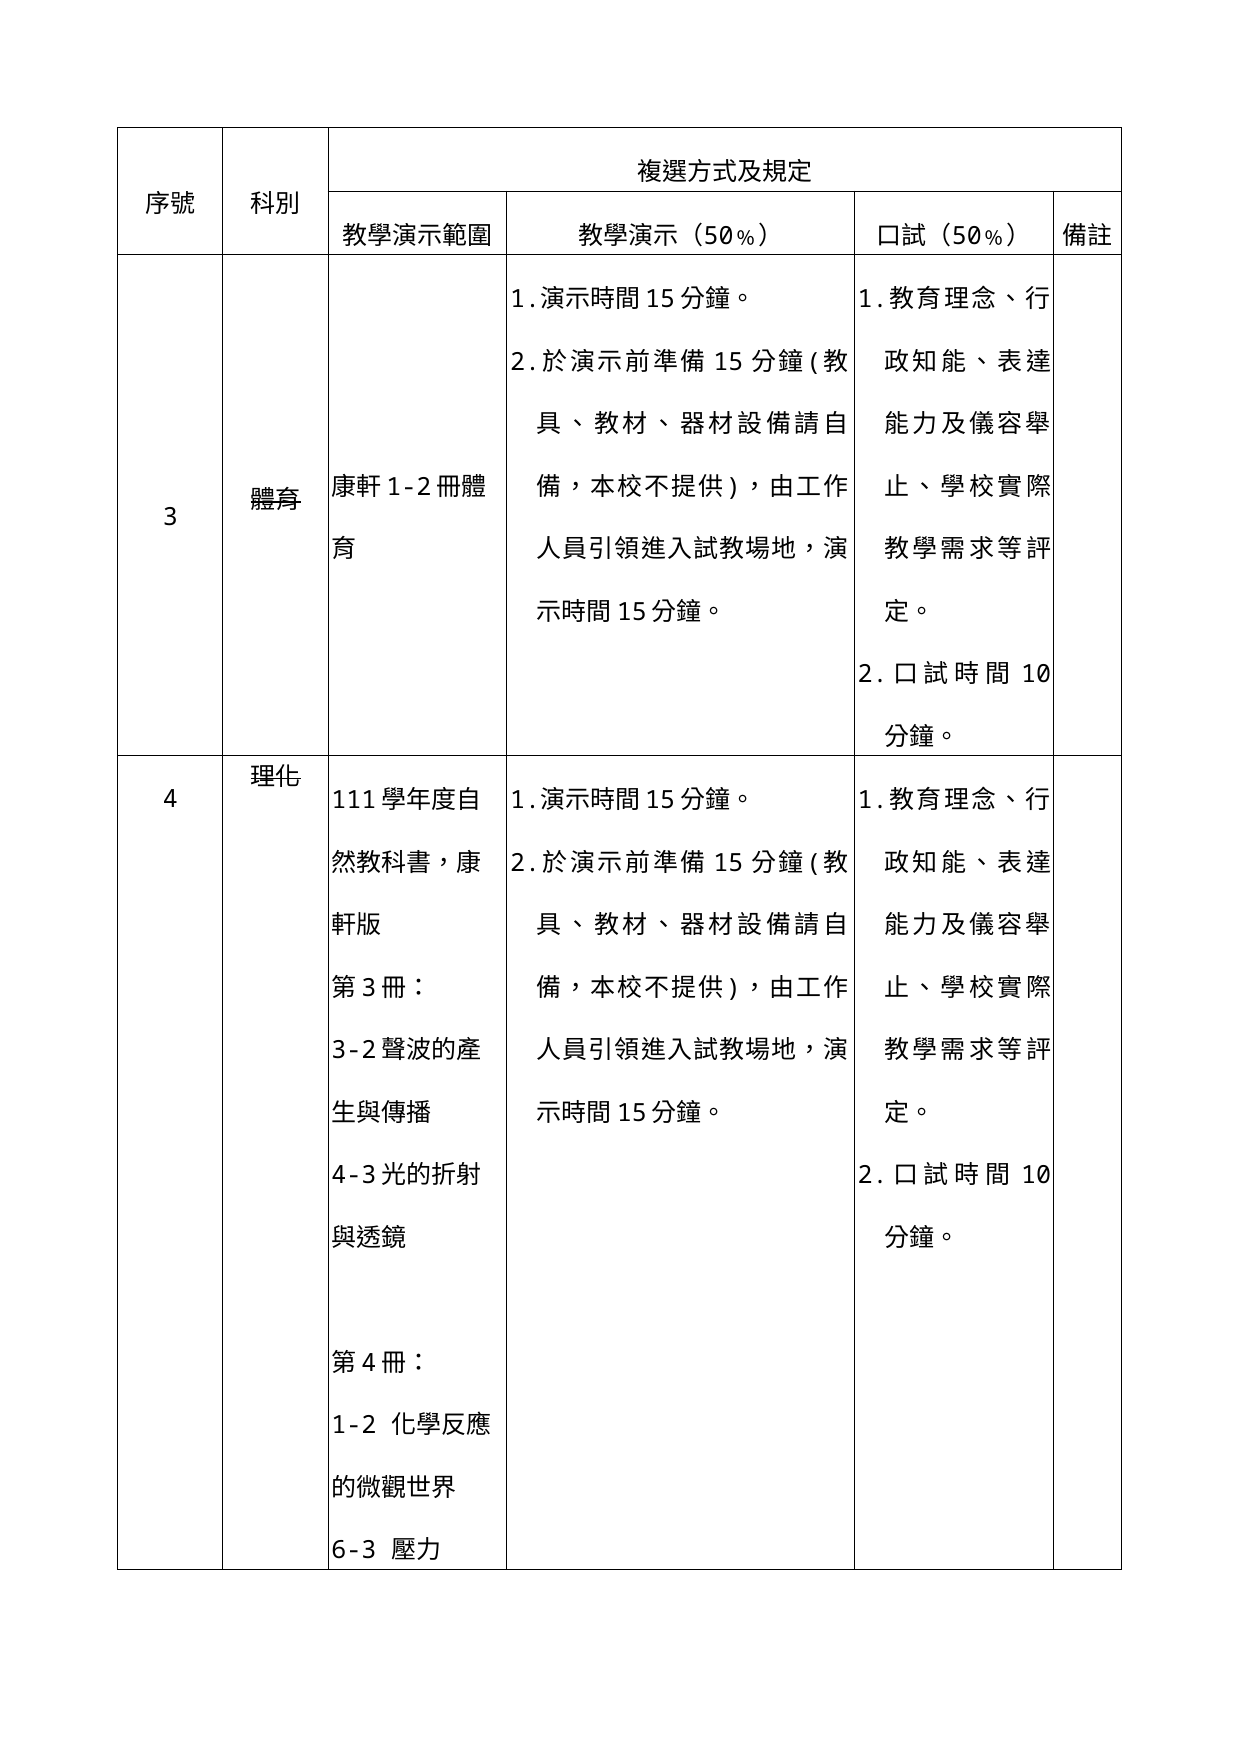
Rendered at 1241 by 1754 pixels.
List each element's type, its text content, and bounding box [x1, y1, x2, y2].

table_cell 111學年度自然教科書，康軒版 第3冊： 3-2聲波的產生與傳播 4-3光的折射與透鏡 第4冊： 1-2 化學反應的微觀世界 6-3 壓力 [329, 756, 506, 1569]
table_cell 1.演示時間15分鐘。 2.於演示前準備15分鐘(教具、教材、器材設備請自備，本校不提供)，由工作人員引領進入試教場地，演示時間15分鐘。 [507, 255, 854, 755]
table_cell 1.演示時間15分鐘。 2.於演示前準備15分鐘(教具、教材、器材設備請自備，本校不提供)，由工作人員引領進入試教場地，演示時間15分鐘。 [507, 756, 854, 1569]
table_cell [1054, 255, 1121, 755]
table_cell 理化 [223, 756, 328, 1569]
table_header 複選方式及規定 [329, 128, 1121, 191]
table_cell 備註 [1054, 192, 1121, 254]
table_cell 3 [118, 255, 222, 755]
table_header 序號 [118, 128, 222, 254]
table_cell 康軒1-2冊體育 [329, 255, 506, 755]
table_cell 口試（50﹪） [855, 192, 1053, 254]
table_cell [1054, 756, 1121, 1569]
table_cell 4 [118, 756, 222, 1569]
table_cell 1.教育理念、行政知能、表達能力及儀容舉止、學校實際教學需求等評定。 2.口試時間10分鐘。 [855, 756, 1053, 1569]
table_cell 教學演示範圍 [329, 192, 506, 254]
table_header 科別 [223, 128, 328, 254]
table_cell 教學演示（50﹪） [507, 192, 854, 254]
table_cell 體育 [223, 255, 328, 755]
table_cell 1.教育理念、行政知能、表達能力及儀容舉止、學校實際教學需求等評定。 2.口試時間10分鐘。 [855, 255, 1053, 755]
